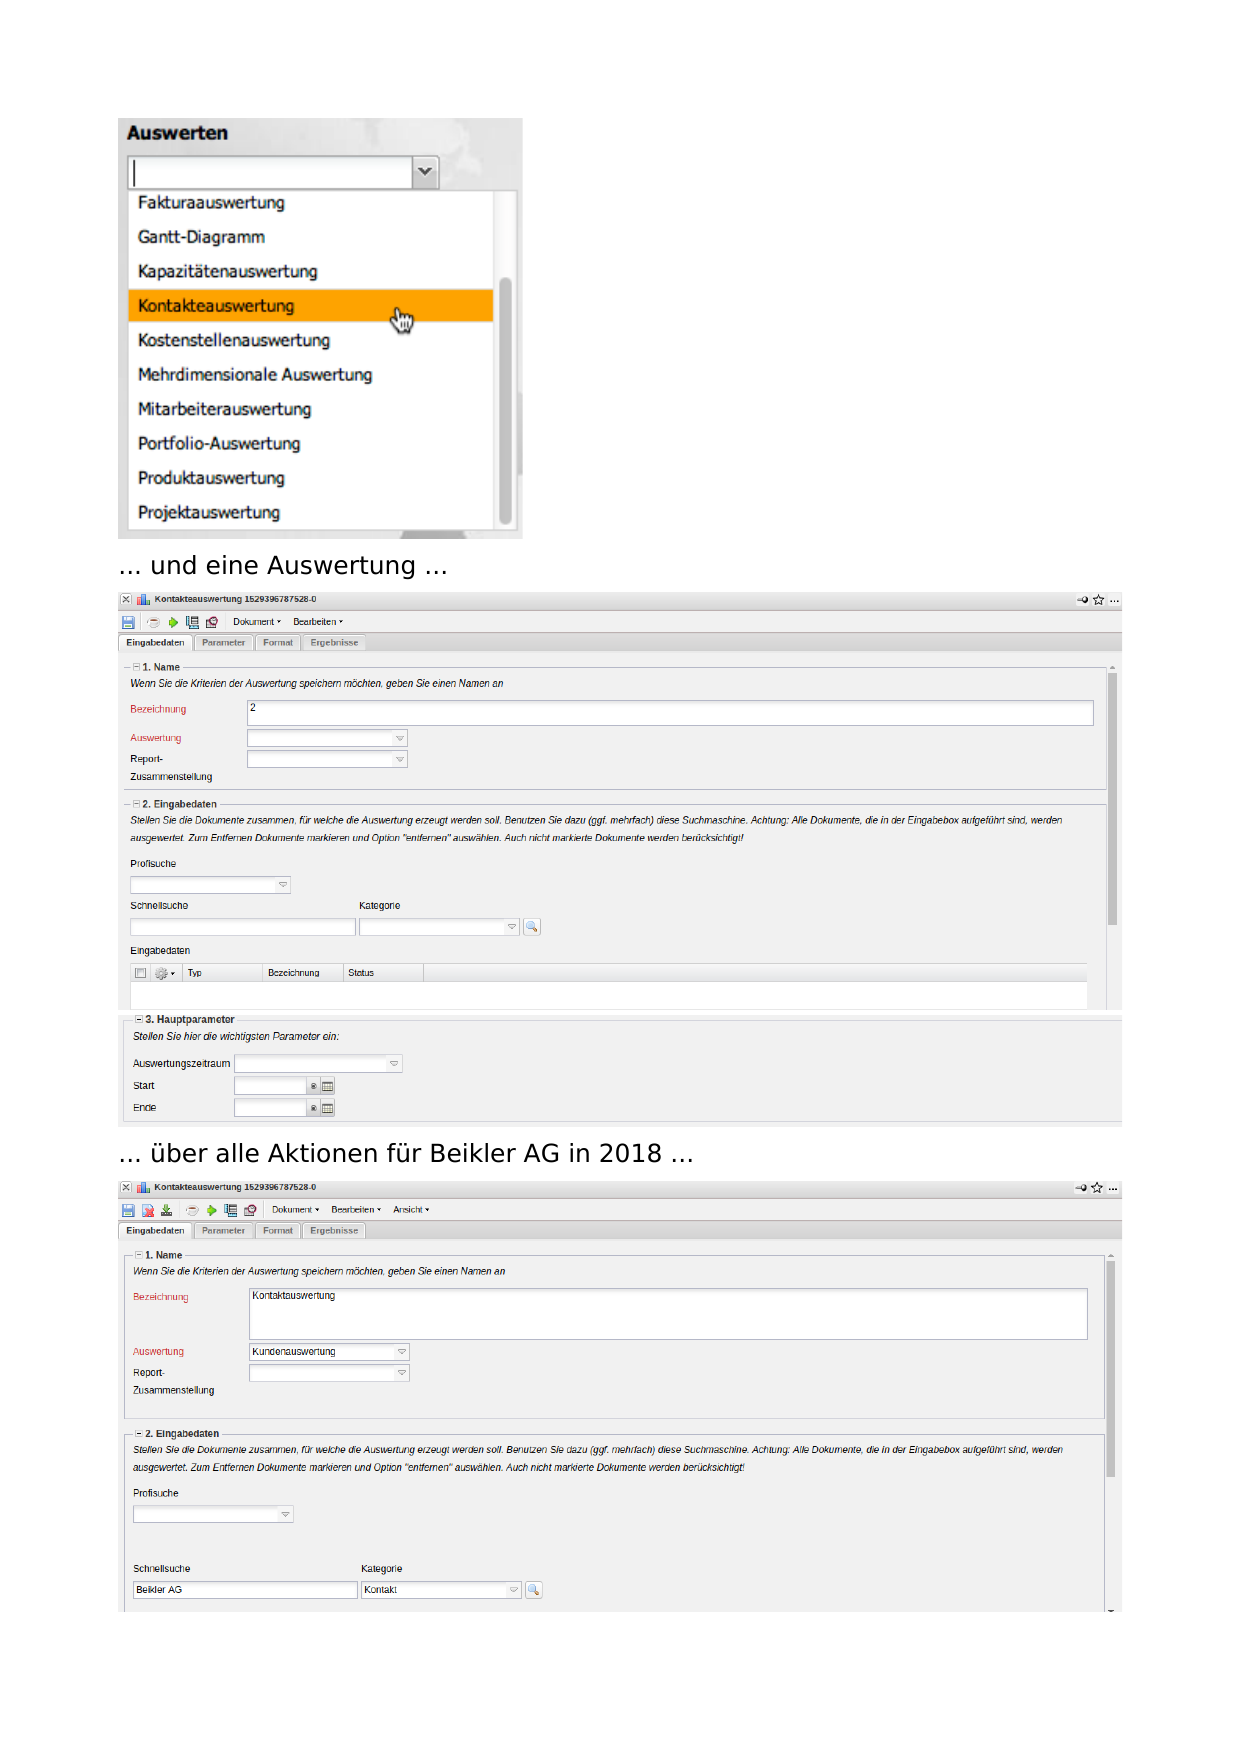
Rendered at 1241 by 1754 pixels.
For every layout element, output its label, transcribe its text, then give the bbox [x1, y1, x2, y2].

picture [118, 1181, 1123, 1612]
picture [118, 592, 1123, 1010]
text ... und eine Auswertung ... [118, 551, 1122, 580]
text ... über alle Aktionen für Beikler AG in 2018 ... [118, 1139, 1122, 1168]
picture [118, 118, 523, 539]
picture [118, 1015, 1123, 1127]
